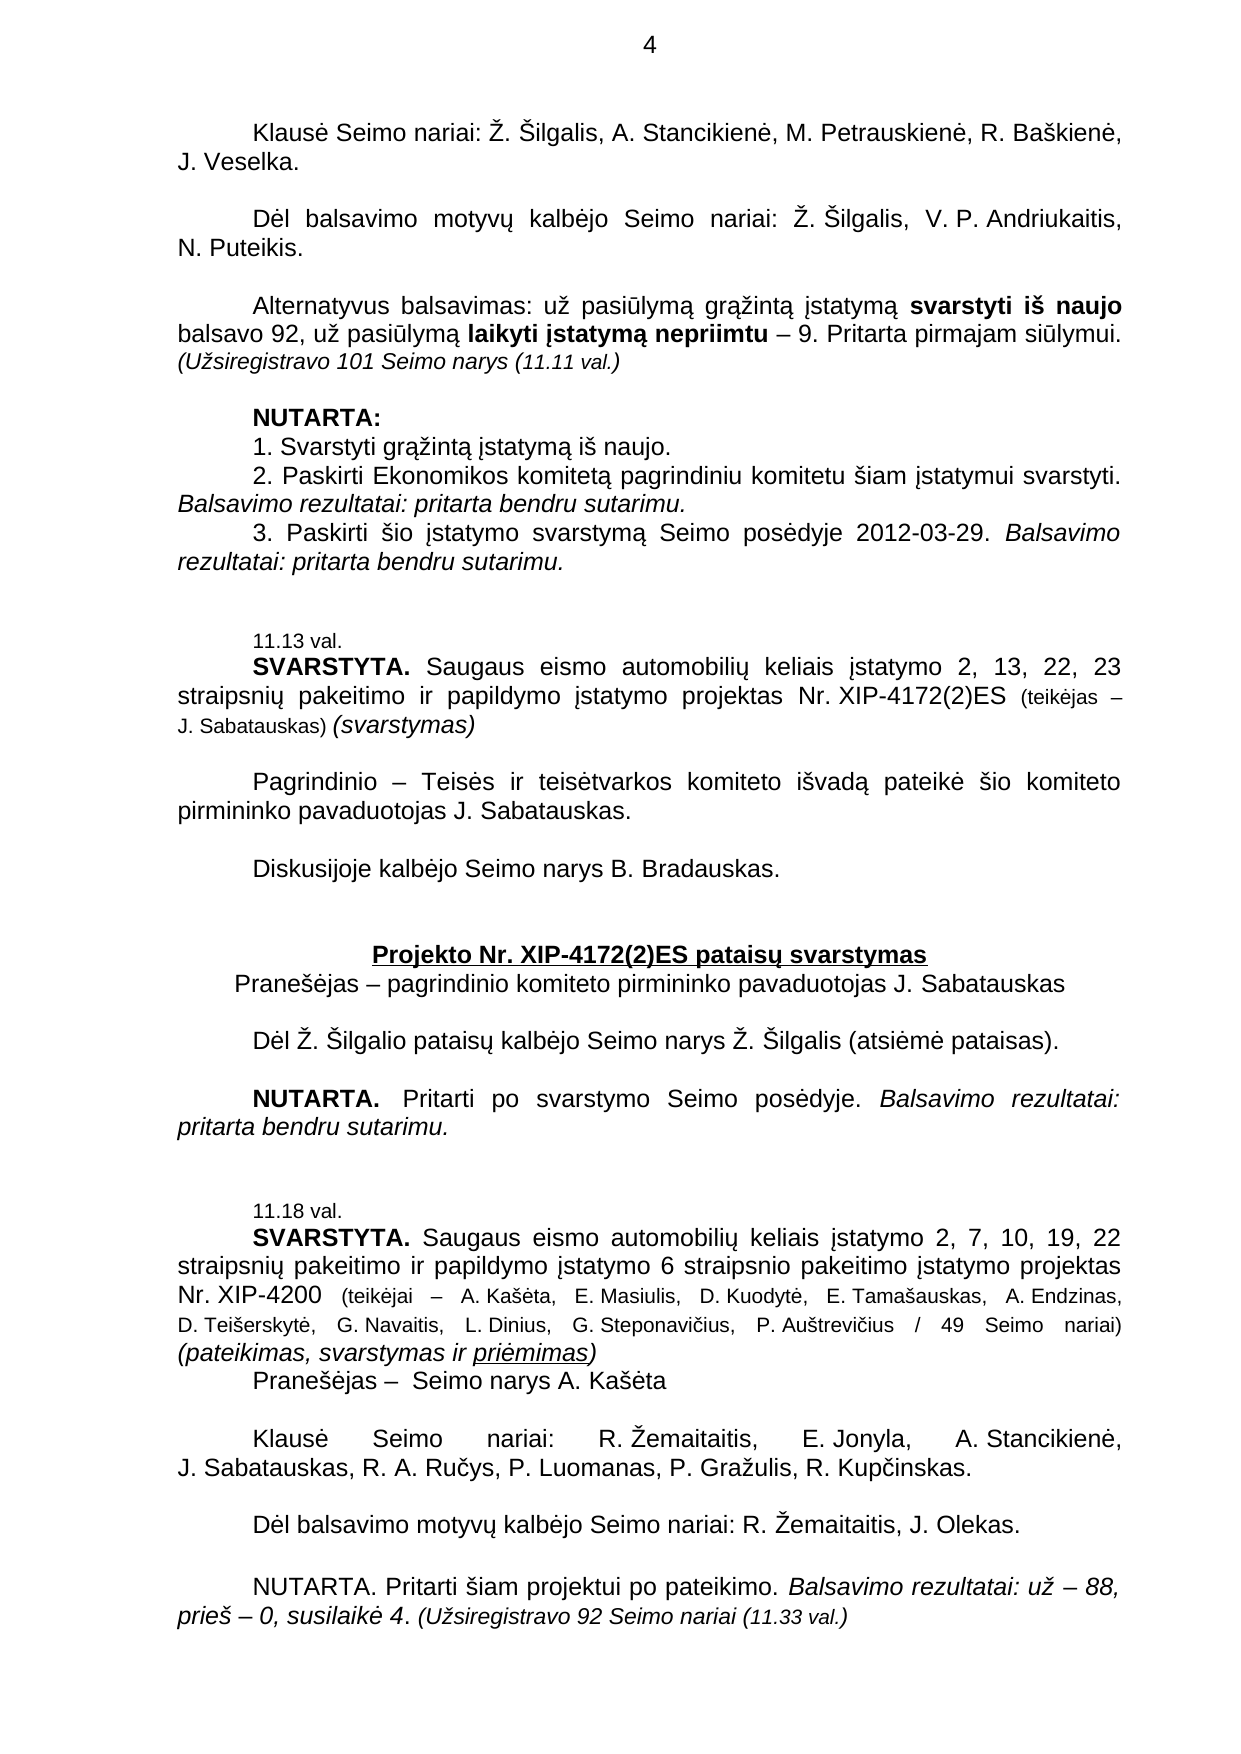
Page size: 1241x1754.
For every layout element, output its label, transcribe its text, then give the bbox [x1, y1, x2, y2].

text Pranešėjas – Seimo narys A. Kašėta [177, 1366, 1122, 1395]
text Dėl balsavimo motyvų kalbėjo Seimo nariai: R. Žemaitaitis, J. Olekas. [177, 1510, 1122, 1539]
text SVARSTYTA. Saugaus eismo automobilių keliais įstatymo 2, 13, 22, 23 straipsnių pakeitimo ir papildymo įstatymo projektas Nr. XIP-4172(2)ES (teikėjas – J. Sabatauskas) (svarstymas) [177, 652, 1122, 739]
text Pagrindinio – Teisės ir teisėtvarkos komiteto išvadą pateikė šio komiteto pirmininko pavaduotojas J. Sabatauskas. [177, 767, 1122, 825]
text NUTARTA: [177, 403, 1122, 432]
text 2. Paskirti Ekonomikos komitetą pagrindiniu komitetu šiam įstatymui svarstyti. Balsavimo rezultatai: pritarta bendru sutarimu. [177, 461, 1122, 518]
text 11.18 val. [177, 1199, 1122, 1223]
text NUTARTA. Pritarti po svarstymo Seimo posėdyje. Balsavimo rezultatai: pritarta bendru sutarimu. [177, 1084, 1122, 1141]
text SVARSTYTA. Saugaus eismo automobilių keliais įstatymo 2, 7, 10, 19, 22 straipsnių pakeitimo ir papildymo įstatymo 6 straipsnio pakeitimo įstatymo projektas Nr. XIP-4200 (teikėjai – A. Kašėta, E. Masiulis, D. Kuodytė, E. Tamašauskas, A. Endzinas, D. Teišerskytė, G. Navaitis, L. Dinius, G. Steponavičius, P. Auštrevičius / 49 Seimo nariai) (pateikimas, svarstymas ir priėmimas) [177, 1223, 1122, 1366]
text Dėl Ž. Šilgalio pataisų kalbėjo Seimo narys Ž. Šilgalis (atsiėmė pataisas). [177, 1026, 1122, 1055]
text 1. Svarstyti grąžintą įstatymą iš naujo. [177, 432, 1122, 461]
text NUTARTA. Pritarti šiam projektui po pateikimo. Balsavimo rezultatai: už – 88, prieš – 0, susilaikė 4. (Užsiregistravo 92 Seimo nariai (11.33 val.) [177, 1572, 1122, 1630]
text 11.13 val. [177, 628, 1122, 652]
text Diskusijoje kalbėjo Seimo narys B. Bradauskas. [177, 854, 1122, 882]
subtitle Projekto Nr. XIP-4172(2)ES pataisų svarstymas [177, 940, 1122, 969]
text 3. Paskirti šio įstatymo svarstymą Seimo posėdyje 2012-03-29. Balsavimo rezultatai: pritarta bendru sutarimu. [177, 518, 1122, 576]
text Klausė Seimo nariai: R. Žemaitaitis, E. Jonyla, A. Stancikienė, J. Sabatauskas, R. A. Ručys, P. Luomanas, P. Gražulis, R. Kupčinskas. [177, 1424, 1122, 1481]
text Dėl balsavimo motyvų kalbėjo Seimo nariai: Ž. Šilgalis, V. P. Andriukaitis, N. Puteikis. [177, 204, 1122, 262]
text Pranešėjas – pagrindinio komiteto pirmininko pavaduotojas J. Sabatauskas [177, 969, 1122, 997]
text Alternatyvus balsavimas: už pasiūlymą grąžintą įstatymą svarstyti iš naujo balsavo 92, už pasiūlymą laikyti įstatymą nepriimtu – 9. Pritarta pirmajam siūlymui. (Užsiregistravo 101 Seimo narys (11.11 val.) [177, 291, 1122, 374]
text Klausė Seimo nariai: Ž. Šilgalis, A. Stancikienė, M. Petrauskienė, R. Baškienė, J. Veselka. [177, 118, 1122, 176]
